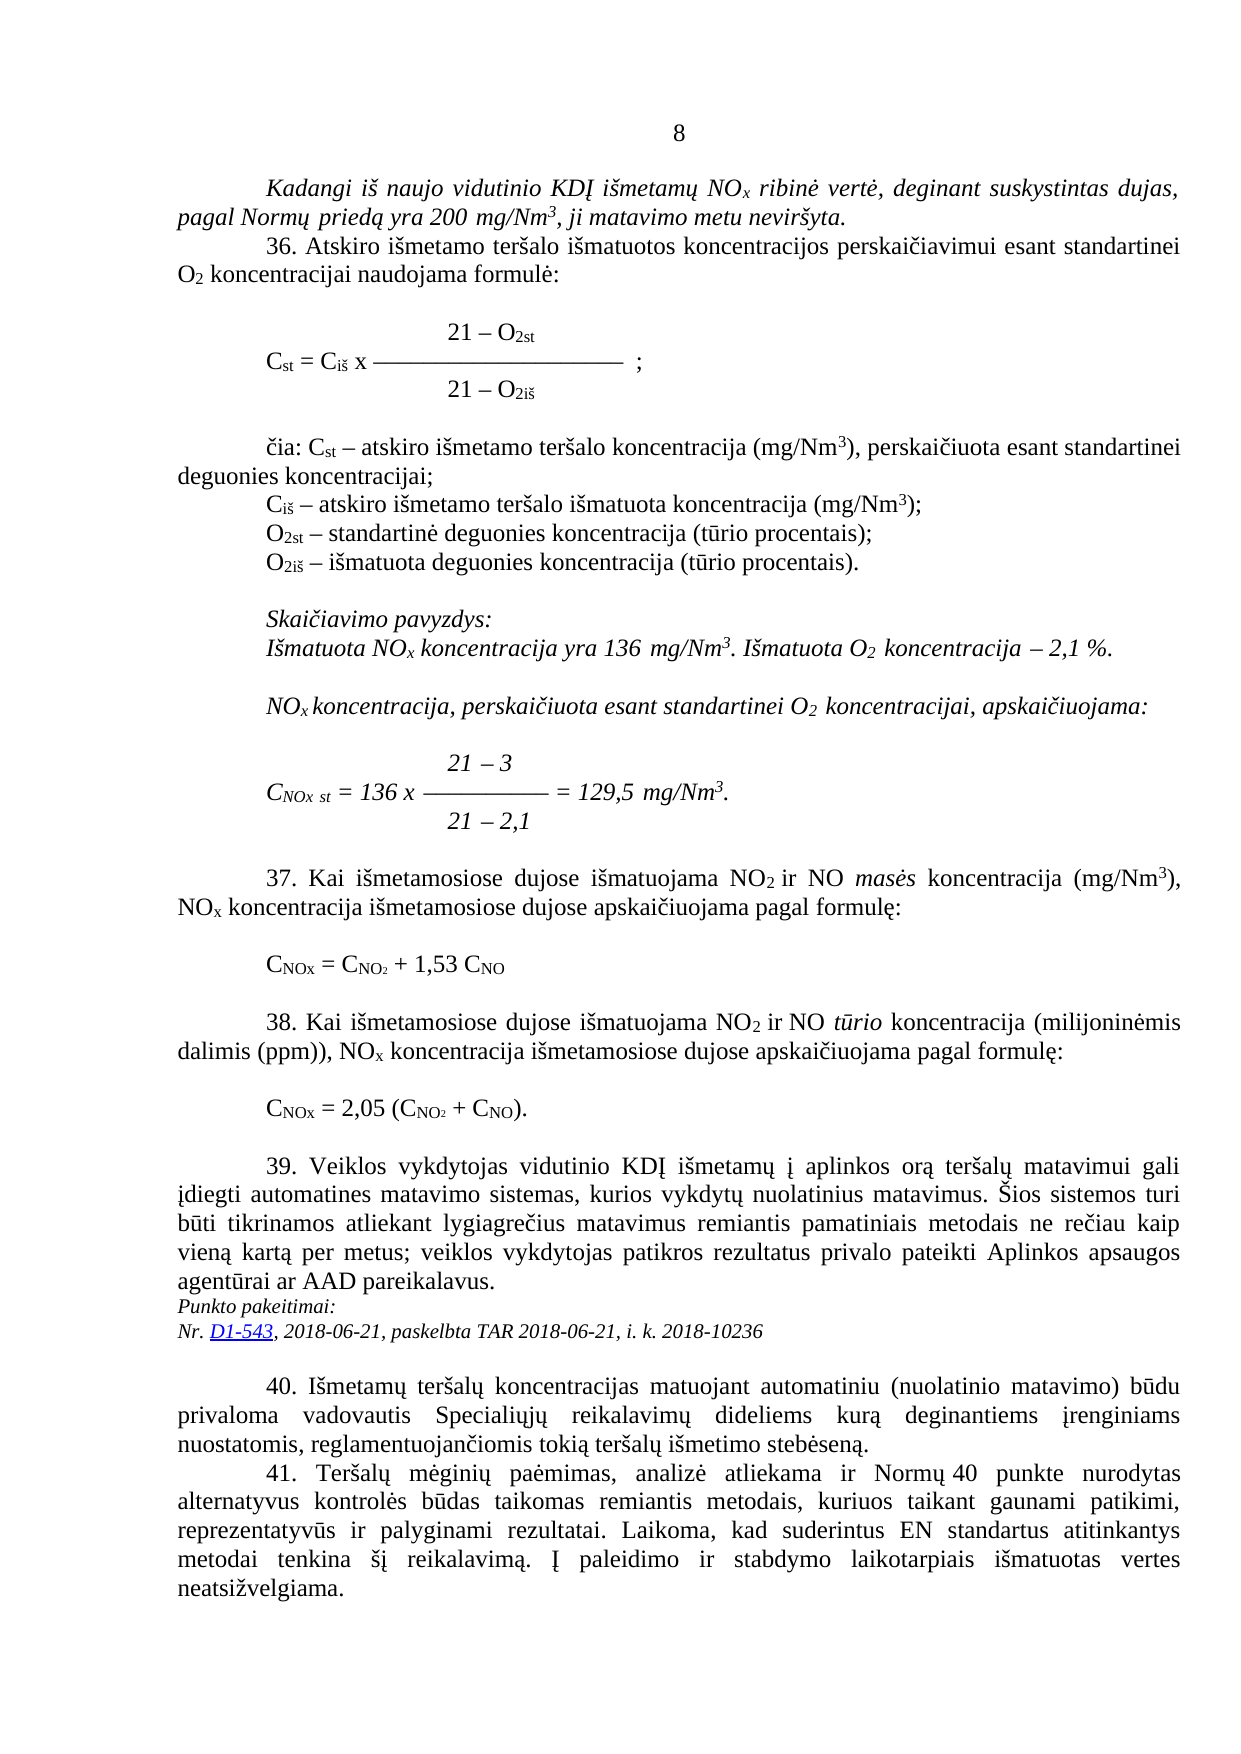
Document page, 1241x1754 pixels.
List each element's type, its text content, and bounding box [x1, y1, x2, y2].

text 21 – 2,1 [312, 806, 1181, 834]
text čia: Cst – atskiro išmetamo teršalo koncentracija (mg/Nm3), perskaičiuota esant standartinei deguonies koncentracijai; [177, 432, 1181, 489]
text Cst = Ciš x –––––––––––––––––––– ; [177, 346, 1181, 374]
text Punkto pakeitimai: [177, 1294, 1181, 1318]
text Skaičiavimo pavyzdys: [177, 604, 1181, 633]
text 38. Kai išmetamosiose dujose išmatuojama NO2 ir NO tūrio koncentracija (milijoninėmis dalimis (ppm)), NOx koncentracija išmetamosiose dujose apskaičiuojama pagal formulę: [177, 1007, 1181, 1064]
text 41. Teršalų mėginių paėmimas, analizė atliekama ir Normų 40 punkte nurodytas alternatyvus kontrolės būdas taikomas remiantis metodais, kuriuos taikant gaunami patikimi, reprezentatyvūs ir palyginami rezultatai. Laikoma, kad suderintus EN standartus atitinkantys metodai tenkina šį reikalavimą. Į paleidimo ir stabdymo laikotarpiais išmatuotas vertes neatsižvelgiama. [177, 1458, 1181, 1601]
text 21 – 3 [447, 748, 1181, 777]
text CNOx = CNO2 + 1,53 CNO [177, 949, 1181, 978]
text CNOx = 2,05 (CNO2 + CNO). [177, 1093, 1181, 1122]
text 21 – O2iš [312, 374, 1181, 403]
text 21 – O2st [312, 317, 1181, 346]
text Ciš – atskiro išmetamo teršalo išmatuota koncentracija (mg/Nm3); [177, 489, 1181, 518]
text 36. Atskiro išmetamo teršalo išmatuotos koncentracijos perskaičiavimui esant standartinei O2 koncentracijai naudojama formulė: [177, 231, 1181, 288]
text NOx koncentracija, perskaičiuota esant standartinei O2 koncentracijai, apskaičiuojama: [177, 691, 1181, 719]
text O2st – standartinė deguonies koncentracija (tūrio procentais); [177, 518, 1181, 547]
text 40. Išmetamų teršalų koncentracijas matuojant automatiniu (nuolatinio matavimo) būdu privaloma vadovautis Specialiųjų reikalavimų dideliems kurą deginantiems įrenginiams nuostatomis, reglamentuojančiomis tokią teršalų išmetimo stebėseną. [177, 1371, 1181, 1458]
text Išmatuota NOx koncentracija yra 136 mg/Nm3. Išmatuota O2 koncentracija – 2,1 %. [177, 633, 1181, 662]
text CNOx st = 136 x –––––––––– = 129,5 mg/Nm3. [177, 777, 1181, 806]
text 37. Kai išmetamosiose dujose išmatuojama NO2 ir NO masės koncentracija (mg/Nm3), NOx koncentracija išmetamosiose dujose apskaičiuojama pagal formulę: [177, 863, 1181, 921]
text Kadangi iš naujo vidutinio KDĮ išmetamų NOx ribinė vertė, deginant suskystintas dujas, pagal Normų priedą yra 200 mg/Nm3, ji matavimo metu neviršyta. [177, 173, 1181, 231]
text O2iš – išmatuota deguonies koncentracija (tūrio procentais). [177, 547, 1181, 576]
text 39. Veiklos vykdytojas vidutinio KDĮ išmetamų į aplinkos orą teršalų matavimui gali įdiegti automatines matavimo sistemas, kurios vykdytų nuolatinius matavimus. Šios sistemos turi būti tikrinamos atliekant lygiagrečius matavimus remiantis pamatiniais metodais ne rečiau kaip vieną kartą per metus; veiklos vykdytojas patikros rezultatus privalo pateikti Aplinkos apsaugos agentūrai ar AAD pareikalavus. [177, 1151, 1181, 1294]
text Nr. D1-543, 2018-06-21, paskelbta TAR 2018-06-21, i. k. 2018-10236 [177, 1318, 1181, 1343]
